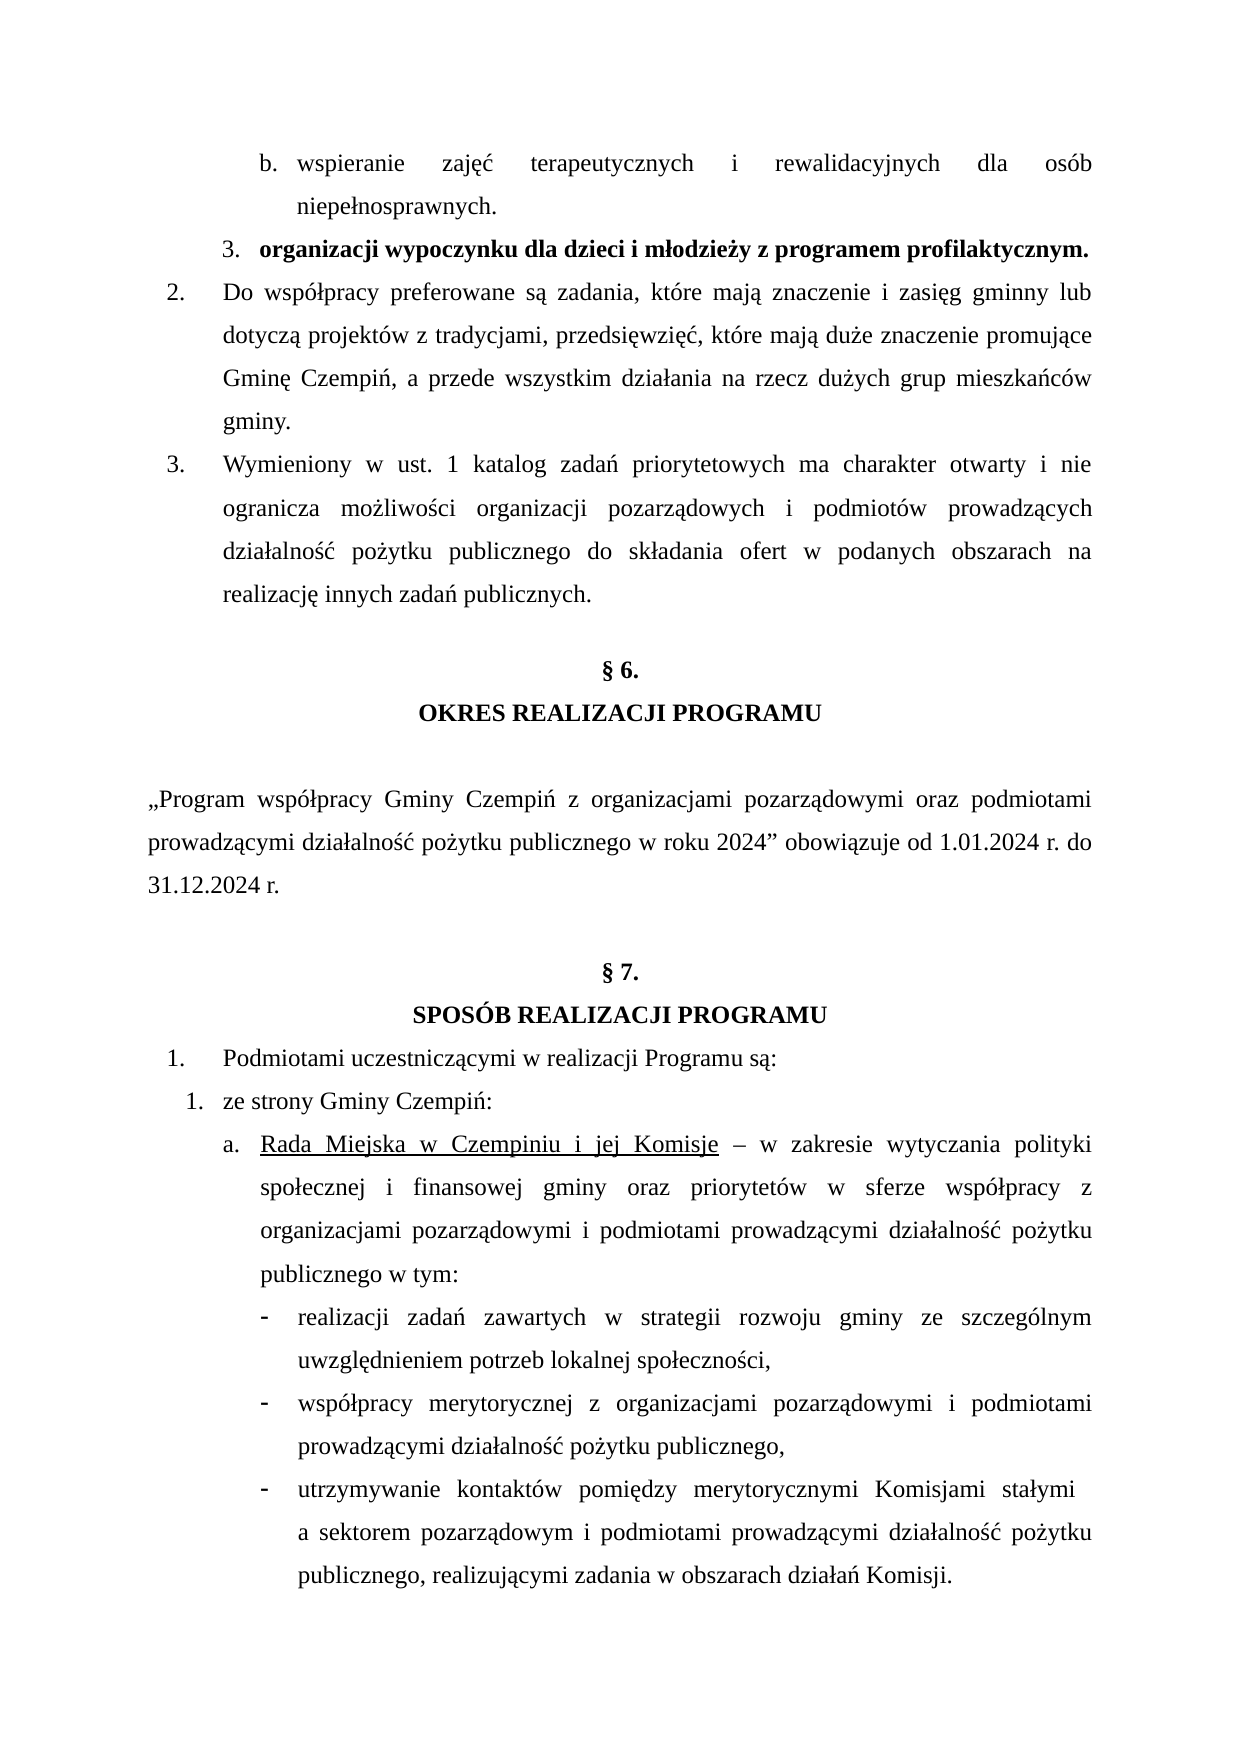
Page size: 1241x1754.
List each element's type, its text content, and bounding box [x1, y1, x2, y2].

list Wymieniony w ust. 1 katalog zadań priorytetowych ma charakter otwarty i nie ogranicza możliwości organizacji pozarządowych i podmiotów prowadzących działalność pożytku publicznego do składania ofert w podanych obszarach na realizację innych zadań publicznych. [185, 449, 1093, 608]
list realizacji zadań zawartych w strategii rozwoju gminy ze szczególnym uwzględnieniem potrzeb lokalnej społeczności, [260, 1302, 1093, 1374]
text „Program współpracy Gminy Czempiń z organizacjami pozarządowymi oraz podmiotami prowadzącymi działalność pożytku publicznego w roku 2024” obowiązuje od 1.01.2024 r. do 31.12.2024 r. [148, 784, 1093, 899]
list utrzymywanie kontaktów pomiędzy merytorycznymi Komisjami stałymi a sektorem pozarządowym i podmiotami prowadzącymi działalność pożytku publicznego, realizującymi zadania w obszarach działań Komisji. [260, 1474, 1093, 1589]
list organizacji wypoczynku dla dzieci i młodzieży z programem profilaktycznym. [222, 234, 1093, 263]
list Do współpracy preferowane są zadania, które mają znaczenie i zasięg gminny lub dotyczą projektów z tradycjami, przedsięwzięć, które mają duże znaczenie promujące Gminę Czempiń, a przede wszystkim działania na rzecz dużych grup mieszkańców gminy. [185, 277, 1093, 435]
list współpracy merytorycznej z organizacjami pozarządowymi i podmiotami prowadzącymi działalność pożytku publicznego, [260, 1388, 1093, 1460]
text SPOSÓB REALIZACJI PROGRAMU [148, 1000, 1093, 1029]
text § 7. [148, 957, 1093, 986]
list Rada Miejska w Czempiniu i jej Komisje – w zakresie wytyczania polityki społecznej i finansowej gminy oraz priorytetów w sferze współpracy z organizacjami pozarządowymi i podmiotami prowadzącymi działalność pożytku publicznego w tym: [223, 1129, 1093, 1287]
list ze strony Gminy Czempiń: [185, 1086, 1093, 1115]
text § 6. [148, 655, 1093, 684]
text OKRES REALIZACJI PROGRAMU [148, 698, 1093, 727]
list Podmiotami uczestniczącymi w realizacji Programu są: [185, 1043, 1093, 1072]
list wspieranie zajęć terapeutycznych i rewalidacyjnych dla osób niepełnosprawnych. [259, 148, 1093, 219]
